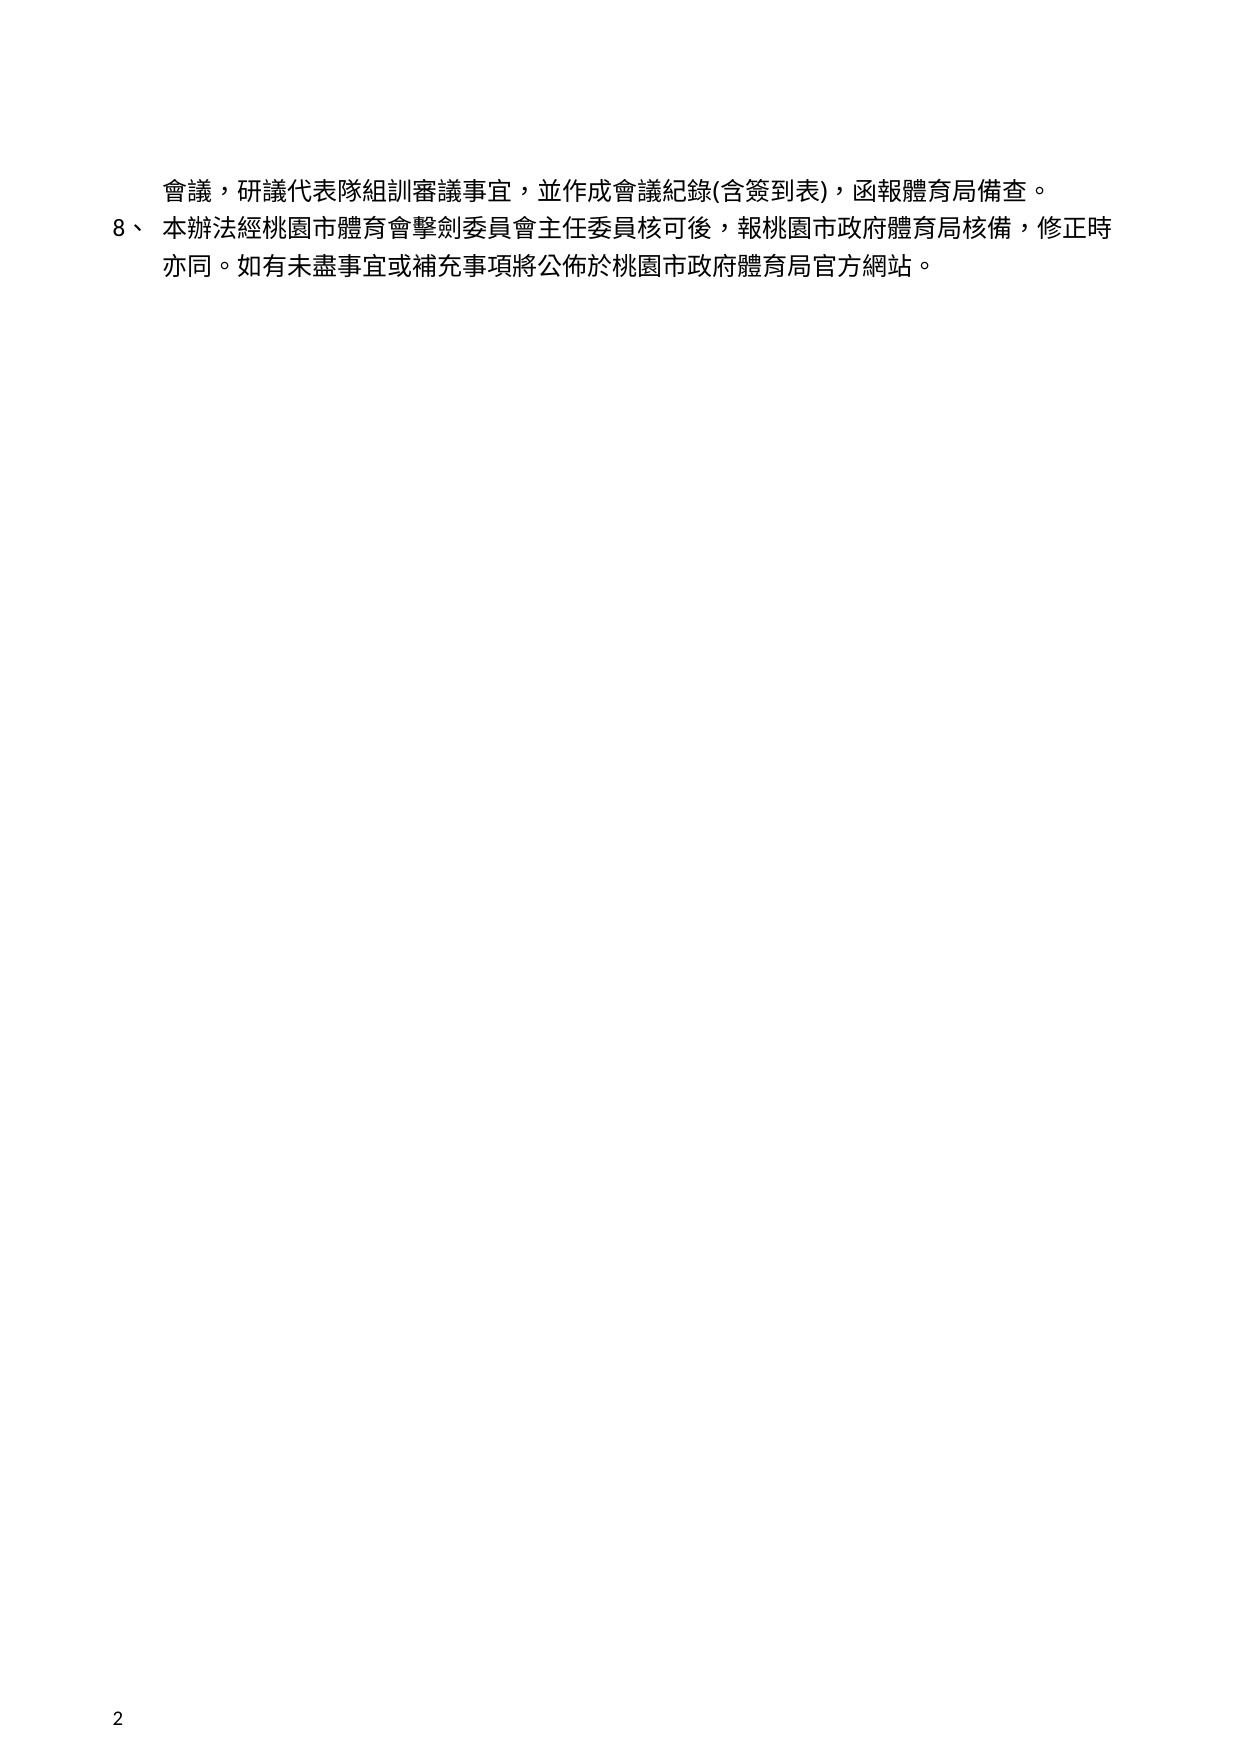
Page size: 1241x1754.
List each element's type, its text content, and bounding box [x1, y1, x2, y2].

list 本辦法經桃園市體育會擊劍委員會主任委員核可後，報桃園市政府體育局核備，修正時亦同。如有未盡事宜或補充事項將公佈於桃園市政府體育局官方網站。 [112, 202, 1128, 277]
list 會議，研議代表隊組訓審議事宜，並作成會議紀錄(含簽到表)，函報體育局備查。 [112, 164, 1128, 202]
